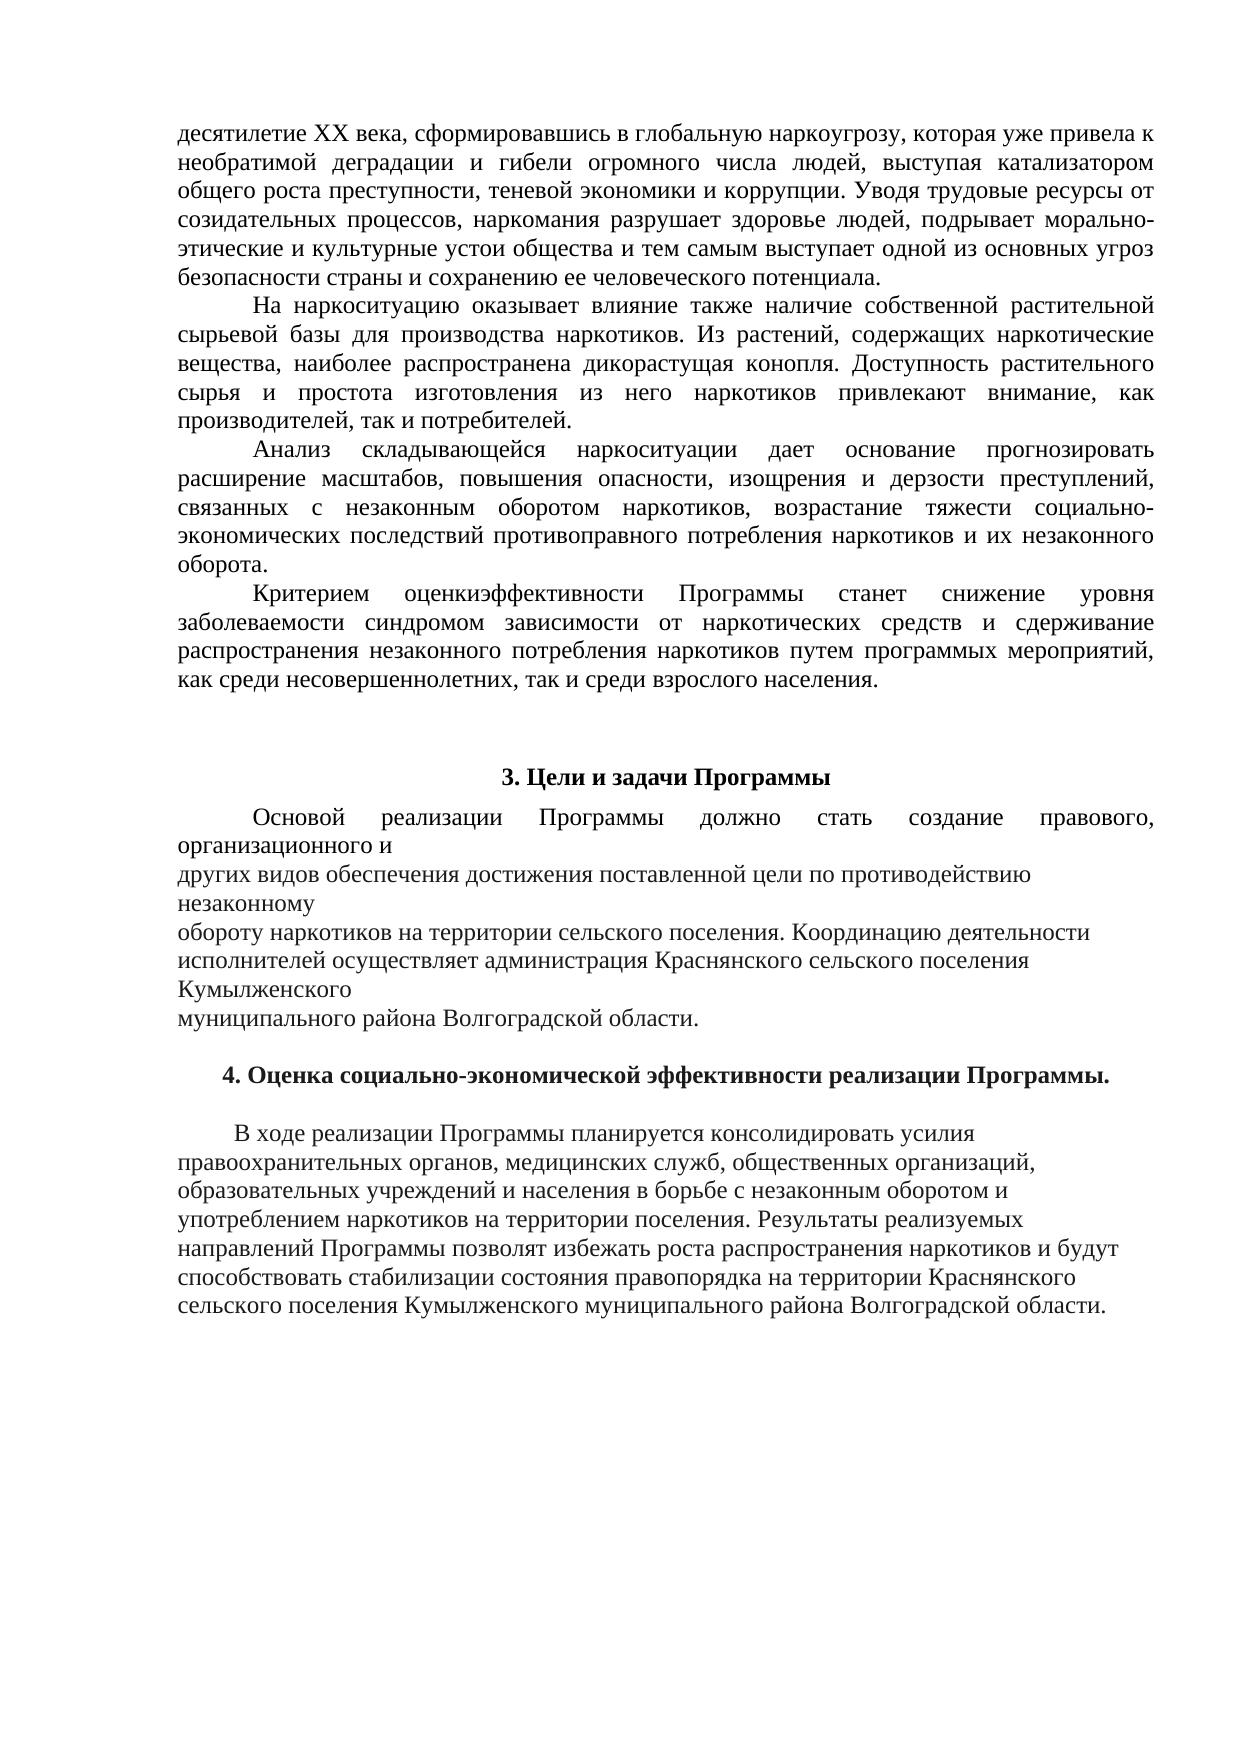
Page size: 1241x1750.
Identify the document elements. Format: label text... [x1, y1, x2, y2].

text Критерием оценкиэффективности Программы станет снижение уровня заболеваемости синдромом зависимости от наркотических средств и сдерживание распространения незаконного потребления наркотиков путем программых мероприятий, как среди несовершеннолетних, так и среди взрослого населения. [177, 578, 1155, 693]
text На наркоситуацию оказывает влияние также наличие собственной растительной сырьевой базы для производства наркотиков. Из растений, содержащих наркотические вещества, наиболее распространена дикорастущая конопля. Доступность растительного сырья и простота изготовления из него наркотиков привлекают внимание, как производителей, так и потребителей. [177, 291, 1155, 434]
subtitle 3. Цели и задачи Программы [177, 762, 1155, 791]
text Основой реализации Программы должно стать создание правового, организационного и [177, 802, 1155, 859]
text десятилетие ХХ века, сформировавшись в глобальную наркоугрозу, которая уже привела к необратимой деградации и гибели огромного числа людей, выступая катализатором общего роста преступности, теневой экономики и коррупции. Уводя трудовые ресурсы от созидательных процессов, наркомания разрушает здоровье людей, подрывает морально-этические и культурные устои общества и тем самым выступает одной из основных угроз безопасности страны и сохранению ее человеческого потенциала. [177, 118, 1155, 291]
text обороту наркотиков на территории сельского поселения. Координацию деятельности [177, 917, 1155, 946]
text других видов обеспечения достижения поставленной цели по противодействию незаконному [177, 859, 1155, 917]
text исполнителей осуществляет администрация Краснянского сельского поселения Кумылженского [177, 946, 1155, 1003]
text правоохранительных органов, медицинских служб, общественных организаций, [177, 1147, 1155, 1176]
text образовательных учреждений и населения в борьбе с незаконным оборотом и употреблением наркотиков на территории поселения. Результаты реализуемых направлений Программы позволят избежать роста распространения наркотиков и будут способствовать стабилизации состояния правопорядка на территории Краснянского сельского поселения Кумылженского муниципального района Волгоградской области. [177, 1176, 1155, 1319]
text муниципального района Волгоградской области. [177, 1003, 1155, 1032]
text В ходе реализации Программы планируется консолидировать усилия [177, 1118, 1155, 1147]
list 4. Оценка социально-экономической эффективности реализации Программы. [177, 1061, 1155, 1089]
text Анализ складывающейся наркоситуации дает основание прогнозировать расширение масштабов, повышения опасности, изощрения и дерзости преступлений, связанных с незаконным оборотом наркотиков, возрастание тяжести социально-экономических последствий противоправного потребления наркотиков и их незаконного оборота. [177, 434, 1155, 578]
